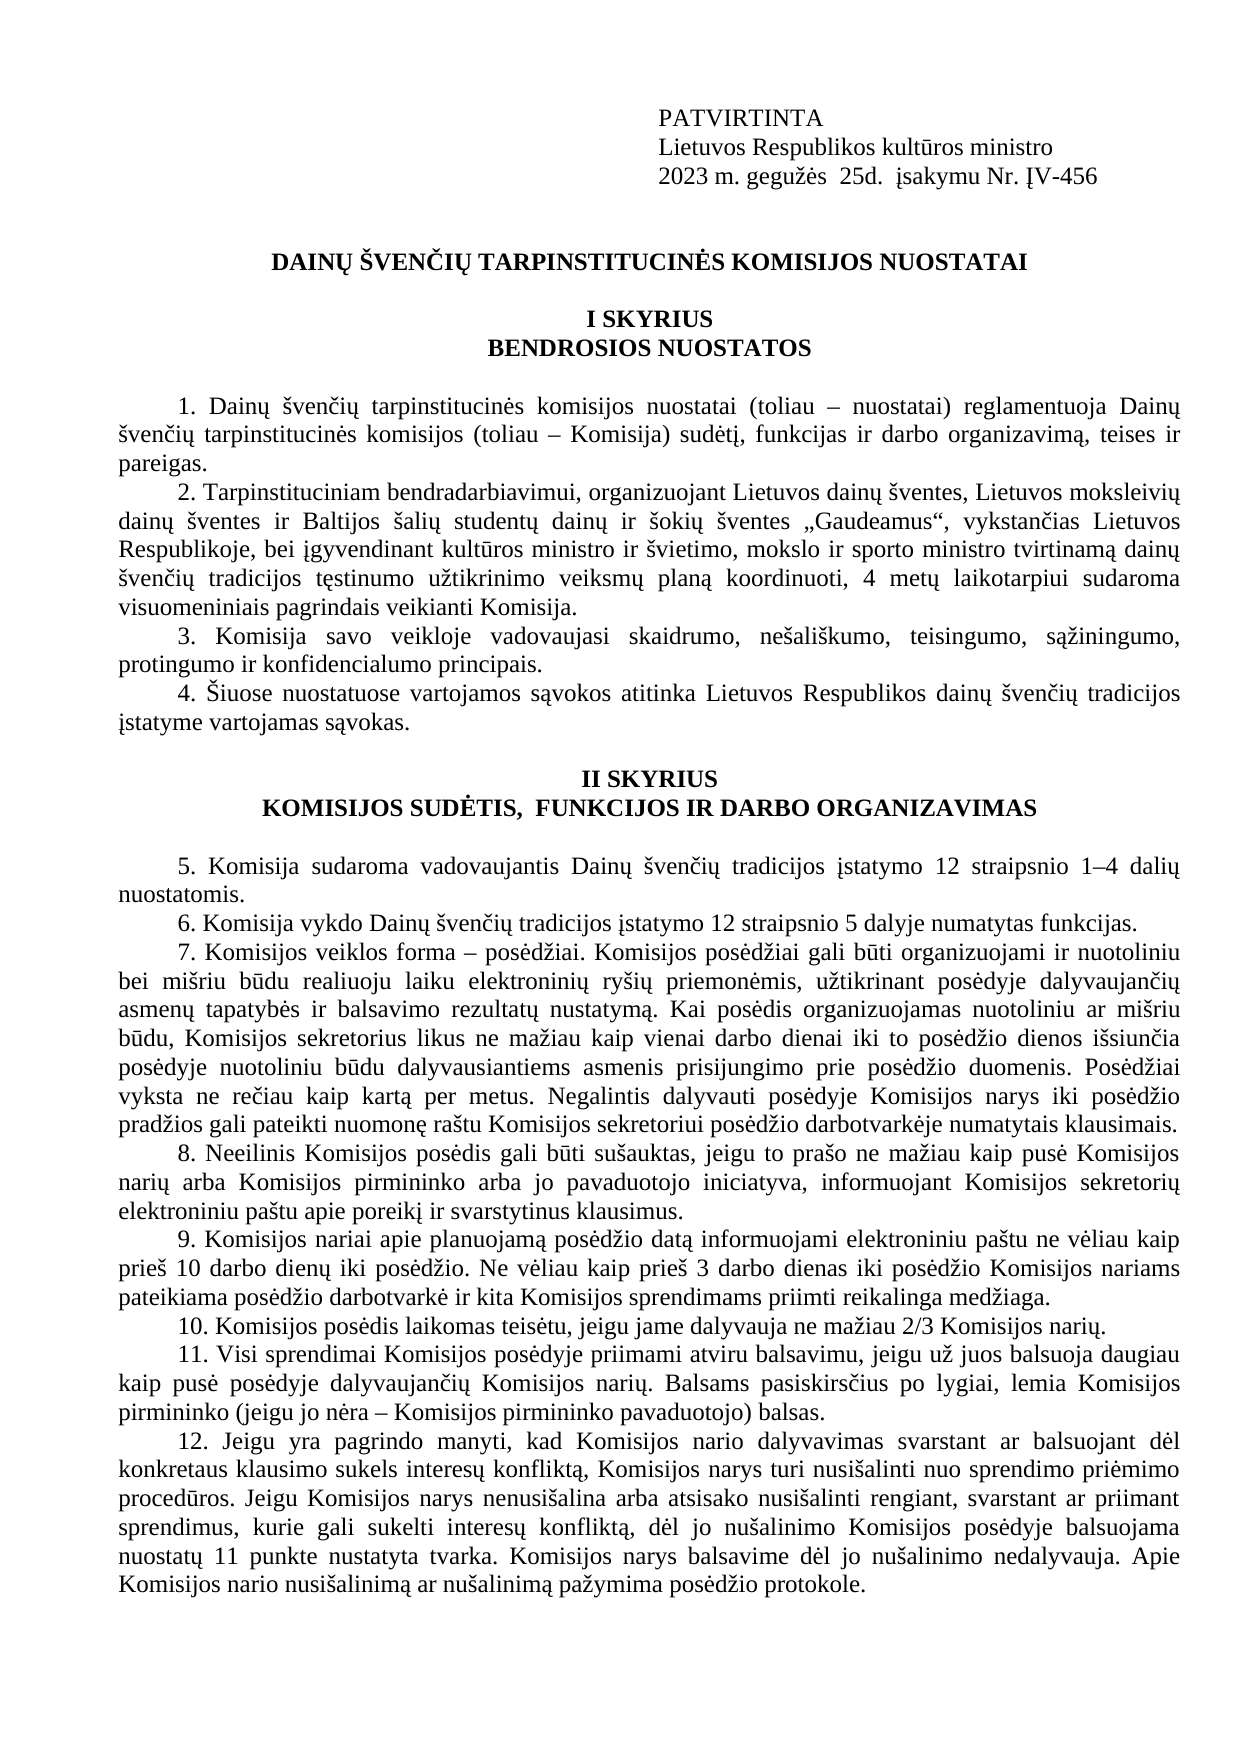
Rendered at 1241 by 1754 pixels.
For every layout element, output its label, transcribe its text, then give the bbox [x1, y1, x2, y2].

text 7. Komisijos veiklos forma – posėdžiai. Komisijos posėdžiai gali būti organizuojami ir nuotoliniu bei mišriu būdu realiuoju laiku elektroninių ryšių priemonėmis, užtikrinant posėdyje dalyvaujančių asmenų tapatybės ir balsavimo rezultatų nustatymą. Kai posėdis organizuojamas nuotoliniu ar mišriu būdu, Komisijos sekretorius likus ne mažiau kaip vienai darbo dienai iki to posėdžio dienos išsiunčia posėdyje nuotoliniu būdu dalyvausiantiems asmenis prisijungimo prie posėdžio duomenis. Posėdžiai vyksta ne rečiau kaip kartą per metus. Negalintis dalyvauti posėdyje Komisijos narys iki posėdžio pradžios gali pateikti nuomonę raštu Komisijos sekretoriui posėdžio darbotvarkėje numatytais klausimais. [118, 937, 1181, 1138]
text PATVIRTINTA [523, 103, 1181, 132]
text 8. Neeilinis Komisijos posėdis gali būti sušauktas, jeigu to prašo ne mažiau kaip pusė Komisijos narių arba Komisijos pirmininko arba jo pavaduotojo iniciatyva, informuojant Komisijos sekretorių elektroniniu paštu apie poreikį ir svarstytinus klausimus. [118, 1138, 1181, 1224]
text 10. Komisijos posėdis laikomas teisėtu, jeigu jame dalyvauja ne mažiau 2/3 Komisijos narių. [118, 1311, 1181, 1339]
text BENDROSIOS NUOSTATOS [118, 333, 1181, 362]
text DAINŲ ŠVENČIŲ TARPINSTITUCINĖS KOMISIJOS NUOSTATAI [118, 247, 1181, 276]
text 1. Dainų švenčių tarpinstitucinės komisijos nuostatai (toliau – nuostatai) reglamentuoja Dainų švenčių tarpinstitucinės komisijos (toliau – Komisija) sudėtį, funkcijas ir darbo organizavimą, teises ir pareigas. [118, 391, 1181, 477]
text 5. Komisija sudaroma vadovaujantis Dainų švenčių tradicijos įstatymo 12 straipsnio 1–4 dalių nuostatomis. [118, 851, 1181, 908]
text KOMISIJOS SUDĖTIS, FUNKCIJOS IR DARBO ORGANIZAVIMAS [118, 793, 1181, 822]
text 6. Komisija vykdo Dainų švenčių tradicijos įstatymo 12 straipsnio 5 dalyje numatytas funkcijas. [118, 908, 1181, 937]
text II SKYRIUS [118, 764, 1181, 793]
text 11. Visi sprendimai Komisijos posėdyje priimami atviru balsavimu, jeigu už juos balsuoja daugiau kaip pusė posėdyje dalyvaujančių Komisijos narių. Balsams pasiskirsčius po lygiai, lemia Komisijos pirmininko (jeigu jo nėra – Komisijos pirmininko pavaduotojo) balsas. [118, 1339, 1181, 1426]
text 4. Šiuose nuostatuose vartojamos sąvokos atitinka Lietuvos Respublikos dainų švenčių tradicijos įstatyme vartojamas sąvokas. [118, 678, 1181, 736]
text 3. Komisija savo veikloje vadovaujasi skaidrumo, nešališkumo, teisingumo, sąžiningumo, protingumo ir konfidencialumo principais. [118, 621, 1181, 678]
text 2. Tarpinstituciniam bendradarbiavimui, organizuojant Lietuvos dainų šventes, Lietuvos moksleivių dainų šventes ir Baltijos šalių studentų dainų ir šokių šventes „Gaudeamus“, vykstančias Lietuvos Respublikoje, bei įgyvendinant kultūros ministro ir švietimo, mokslo ir sporto ministro tvirtinamą dainų švenčių tradicijos tęstinumo užtikrinimo veiksmų planą koordinuoti, 4 metų laikotarpiui sudaroma visuomeniniais pagrindais veikianti Komisija. [118, 477, 1181, 621]
text 12. Jeigu yra pagrindo manyti, kad Komisijos nario dalyvavimas svarstant ar balsuojant dėl konkretaus klausimo sukels interesų konfliktą, Komisijos narys turi nusišalinti nuo sprendimo priėmimo procedūros. Jeigu Komisijos narys nenusišalina arba atsisako nusišalinti rengiant, svarstant ar priimant sprendimus, kurie gali sukelti interesų konfliktą, dėl jo nušalinimo Komisijos posėdyje balsuojama nuostatų 11 punkte nustatyta tvarka. Komisijos narys balsavime dėl jo nušalinimo nedalyvauja. Apie Komisijos nario nusišalinimą ar nušalinimą pažymima posėdžio protokole. [118, 1426, 1181, 1598]
text 2023 m. gegužės 25d. įsakymu Nr. ĮV-456 [591, 161, 1181, 189]
text 9. Komisijos nariai apie planuojamą posėdžio datą informuojami elektroniniu paštu ne vėliau kaip prieš 10 darbo dienų iki posėdžio. Ne vėliau kaip prieš 3 darbo dienas iki posėdžio Komisijos nariams pateikiama posėdžio darbotvarkė ir kita Komisijos sprendimams priimti reikalinga medžiaga. [118, 1224, 1181, 1311]
text I SKYRIUS [118, 304, 1181, 333]
text Lietuvos Respublikos kultūros ministro [523, 132, 1181, 161]
